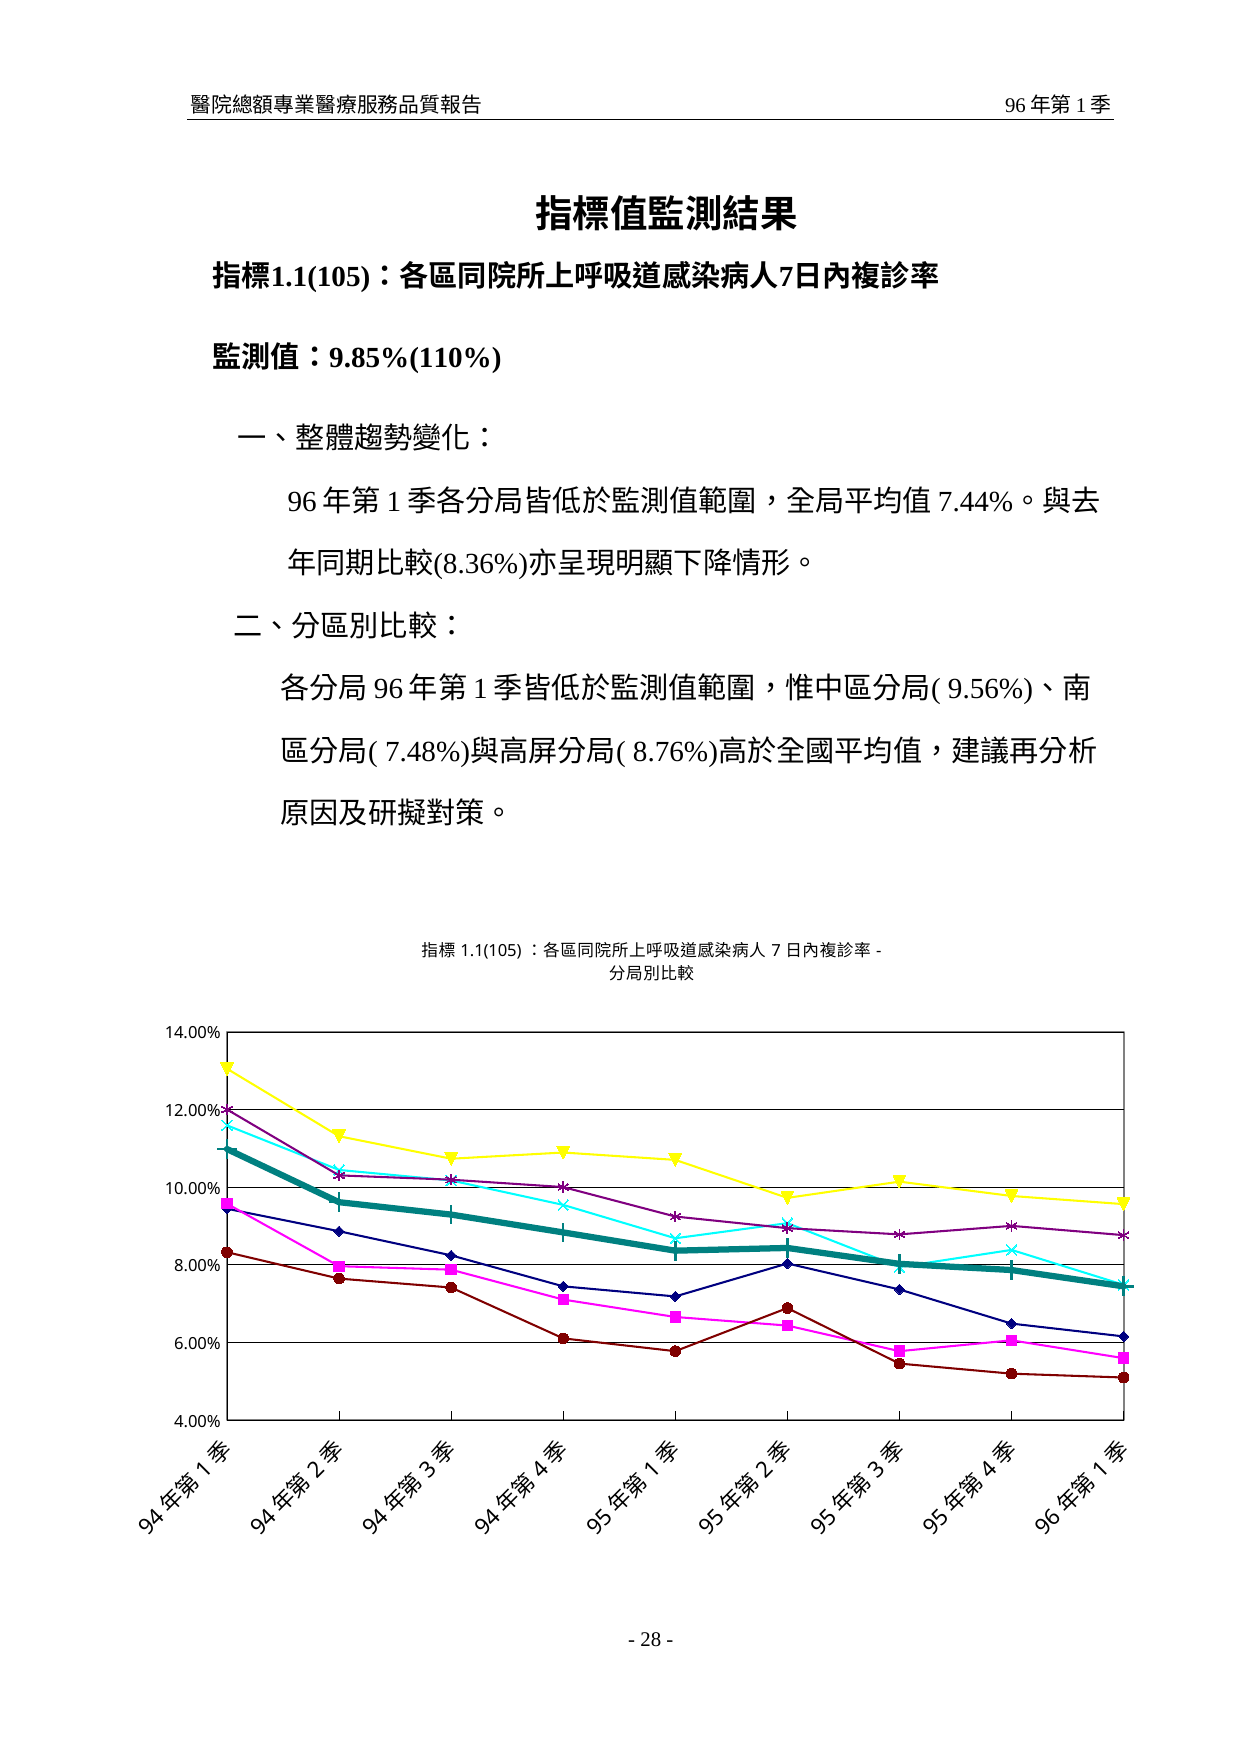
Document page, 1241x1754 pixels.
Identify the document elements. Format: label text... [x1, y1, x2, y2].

text 各分局96年第1季皆低於監測值範圍，惟中區分局( 9.56%)、南區分局( 7.48%)與高屏分局( 8.76%)高於全國平均值，建議再分析原因及研擬對策。 [280, 644, 1114, 832]
text 監測值：9.85%(110%) [212, 313, 1114, 376]
text 96年第1季各分局皆低於監測值範圍，全局平均值7.44%。與去年同期比較(8.36%)亦呈現明顯下降情形。 [287, 457, 1114, 582]
text 二、分區別比較： [233, 582, 1114, 644]
subtitle 指標值監測結果 [218, 169, 1114, 232]
text 指標1.1(105)：各區同院所上呼吸道感染病人7日內複診率 [212, 232, 1114, 294]
text 一、整體趨勢變化： [237, 394, 1114, 457]
